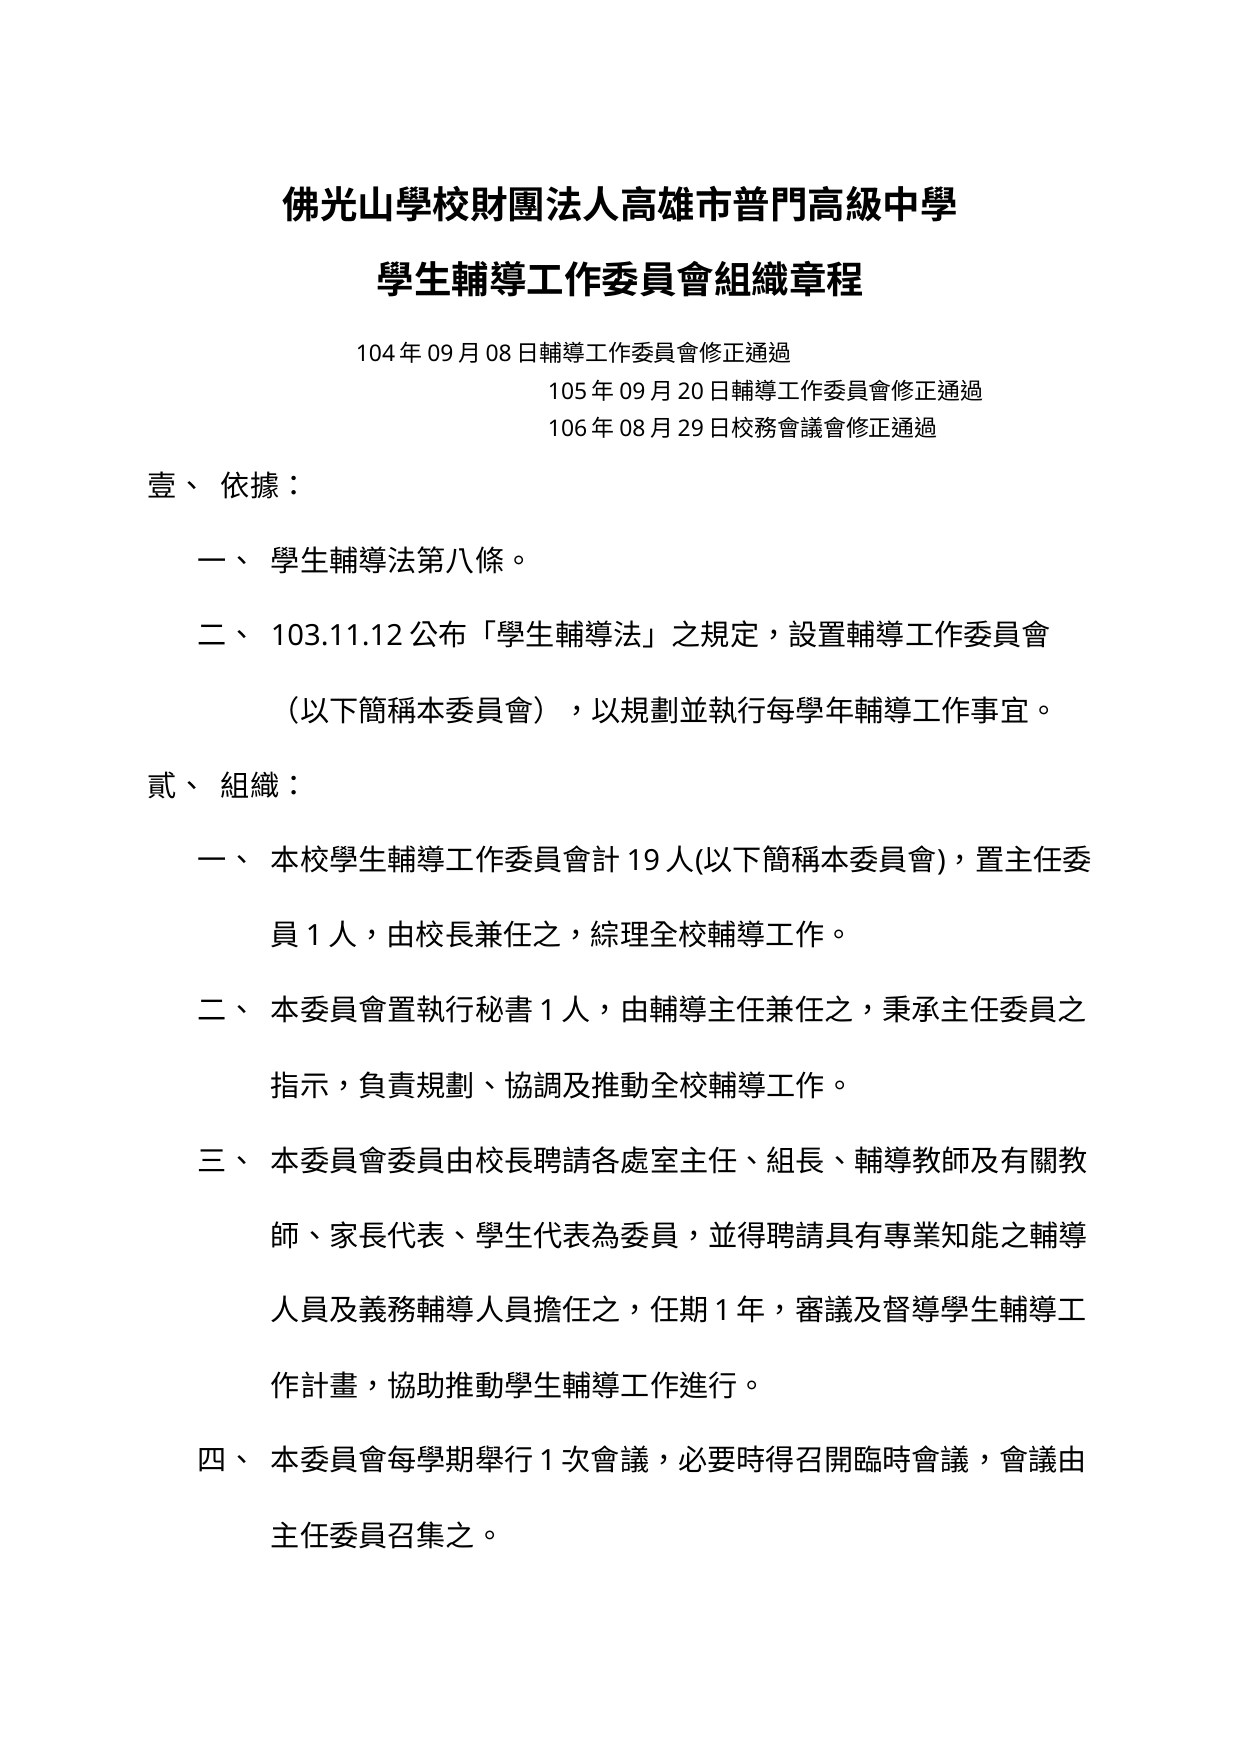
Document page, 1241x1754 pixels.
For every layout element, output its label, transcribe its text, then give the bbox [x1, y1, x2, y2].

text 佛光山學校財團法人高雄市普門高級中學 [148, 164, 1092, 239]
text 學生輔導工作委員會組織章程 [148, 239, 1092, 314]
text 104年09月08日輔導工作委員會修正通過 [148, 333, 1092, 371]
list 本委員會委員由校長聘請各處室主任、組長、輔導教師及有關教師、家長代表、學生代表為委員，並得聘請具有專業知能之輔導人員及義務輔導人員擔任之，任期1年，審議及督導學生輔導工作計畫，協助推動學生輔導工作進行。 [198, 1121, 1092, 1421]
list 本委員會每學期舉行1次會議，必要時得召開臨時會議，會議由主任委員召集之。 [198, 1421, 1092, 1571]
text 105年09月20日輔導工作委員會修正通過 [548, 371, 1092, 408]
list 學生輔導法第八條。 [198, 521, 1092, 596]
list 組織： [148, 746, 1092, 821]
list 本校學生輔導工作委員會計19人(以下簡稱本委員會)，置主任委員1人，由校長兼任之，綜理全校輔導工作。 [198, 821, 1092, 971]
text 106年08月29日校務會議會修正通過 [548, 408, 1092, 446]
list 103.11.12公布「學生輔導法」之規定，設置輔導工作委員會（以下簡稱本委員會），以規劃並執行每學年輔導工作事宜。 [198, 596, 1092, 746]
list 本委員會置執行秘書1人，由輔導主任兼任之，秉承主任委員之指示，負責規劃、協調及推動全校輔導工作。 [198, 971, 1092, 1121]
list 依據： [148, 446, 1092, 521]
